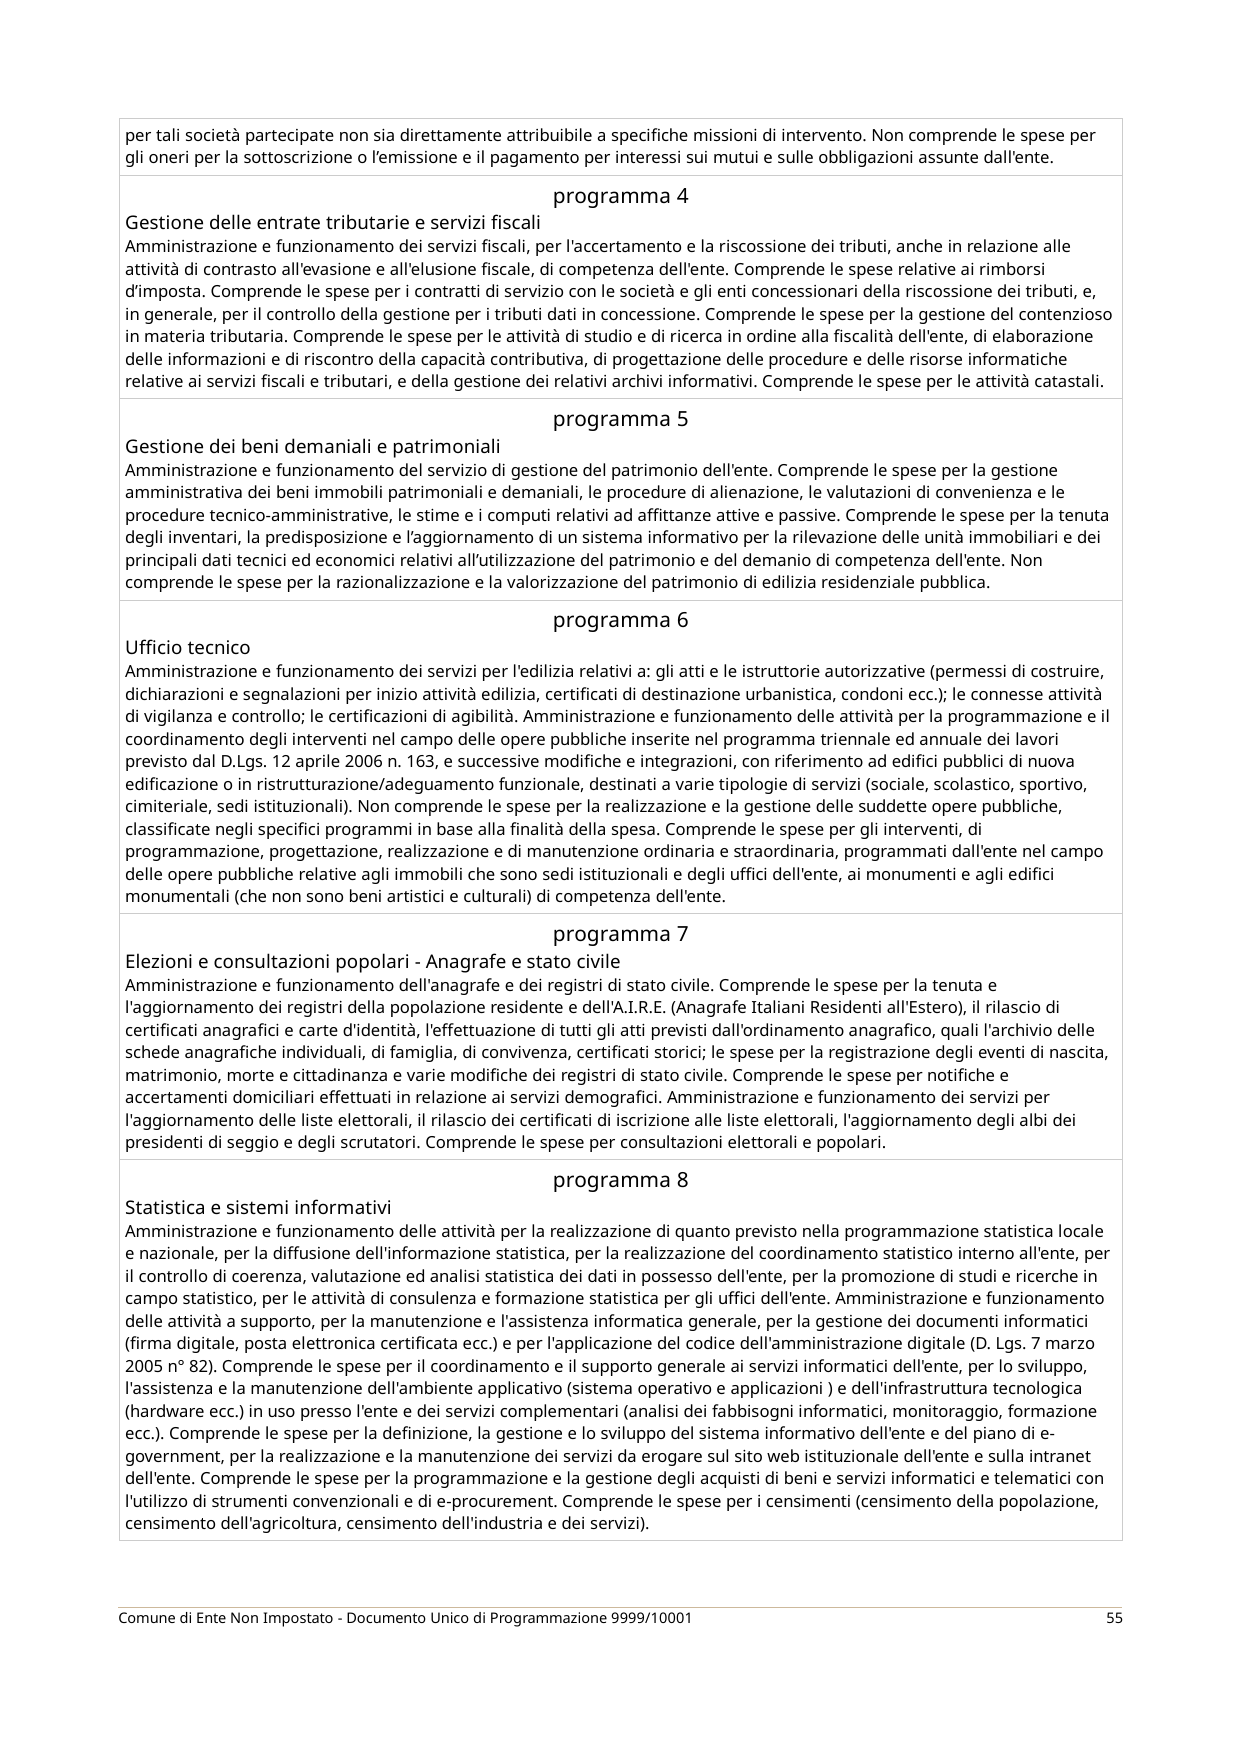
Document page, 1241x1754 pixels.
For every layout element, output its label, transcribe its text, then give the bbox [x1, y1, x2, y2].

table_cell programma 7 Elezioni e consultazioni popolari - Anagrafe e stato civile Amministrazione e funzionamento dell'anagrafe e dei registri di stato civile. Comprende le spese per la tenuta e l'aggiornamento dei registri della popolazione residente e dell'A.I.R.E. (Anagrafe Italiani Residenti all'Estero), il rilascio di certificati anagrafici e carte d'identità, l'effettuazione di tutti gli atti previsti dall'ordinamento anagrafico, quali l'archivio delle schede anagrafiche individuali, di famiglia, di convivenza, certificati storici; le spese per la registrazione degli eventi di nascita, matrimonio, morte e cittadinanza e varie modifiche dei registri di stato civile. Comprende le spese per notifiche e accertamenti domiciliari effettuati in relazione ai servizi demografici. Amministrazione e funzionamento dei servizi per l'aggiornamento delle liste elettorali, il rilascio dei certificati di iscrizione alle liste elettorali, l'aggiornamento degli albi dei presidenti di seggio e degli scrutatori. Comprende le spese per consultazioni elettorali e popolari. [120, 914, 1122, 1159]
table_cell programma 6 Ufficio tecnico Amministrazione e funzionamento dei servizi per l'edilizia relativi a: gli atti e le istruttorie autorizzative (permessi di costruire, dichiarazioni e segnalazioni per inizio attività edilizia, certificati di destinazione urbanistica, condoni ecc.); le connesse attività di vigilanza e controllo; le certificazioni di agibilità. Amministrazione e funzionamento delle attività per la programmazione e il coordinamento degli interventi nel campo delle opere pubbliche inserite nel programma triennale ed annuale dei lavori previsto dal D.Lgs. 12 aprile 2006 n. 163, e successive modifiche e integrazioni, con riferimento ad edifici pubblici di nuova edificazione o in ristrutturazione/adeguamento funzionale, destinati a varie tipologie di servizi (sociale, scolastico, sportivo, cimiteriale, sedi istituzionali). Non comprende le spese per la realizzazione e la gestione delle suddette opere pubbliche, classificate negli specifici programmi in base alla finalità della spesa. Comprende le spese per gli interventi, di programmazione, progettazione, realizzazione e di manutenzione ordinaria e straordinaria, programmati dall'ente nel campo delle opere pubbliche relative agli immobili che sono sedi istituzionali e degli uffici dell'ente, ai monumenti e agli edifici monumentali (che non sono beni artistici e culturali) di competenza dell'ente. [120, 601, 1122, 913]
table_cell per tali società partecipate non sia direttamente attribuibile a specifiche missioni di intervento. Non comprende le spese per gli oneri per la sottoscrizione o l’emissione e il pagamento per interessi sui mutui e sulle obbligazioni assunte dall'ente. [120, 119, 1122, 175]
table_cell programma 5 Gestione dei beni demaniali e patrimoniali Amministrazione e funzionamento del servizio di gestione del patrimonio dell'ente. Comprende le spese per la gestione amministrativa dei beni immobili patrimoniali e demaniali, le procedure di alienazione, le valutazioni di convenienza e le procedure tecnico-amministrative, le stime e i computi relativi ad affittanze attive e passive. Comprende le spese per la tenuta degli inventari, la predisposizione e l’aggiornamento di un sistema informativo per la rilevazione delle unità immobiliari e dei principali dati tecnici ed economici relativi all’utilizzazione del patrimonio e del demanio di competenza dell'ente. Non comprende le spese per la razionalizzazione e la valorizzazione del patrimonio di edilizia residenziale pubblica. [120, 399, 1122, 599]
table_cell programma 8 Statistica e sistemi informativi Amministrazione e funzionamento delle attività per la realizzazione di quanto previsto nella programmazione statistica locale e nazionale, per la diffusione dell'informazione statistica, per la realizzazione del coordinamento statistico interno all'ente, per il controllo di coerenza, valutazione ed analisi statistica dei dati in possesso dell'ente, per la promozione di studi e ricerche in campo statistico, per le attività di consulenza e formazione statistica per gli uffici dell'ente. Amministrazione e funzionamento delle attività a supporto, per la manutenzione e l'assistenza informatica generale, per la gestione dei documenti informatici (firma digitale, posta elettronica certificata ecc.) e per l'applicazione del codice dell'amministrazione digitale (D. Lgs. 7 marzo 2005 n° 82). Comprende le spese per il coordinamento e il supporto generale ai servizi informatici dell'ente, per lo sviluppo, l'assistenza e la manutenzione dell'ambiente applicativo (sistema operativo e applicazioni ) e dell'infrastruttura tecnologica (hardware ecc.) in uso presso l'ente e dei servizi complementari (analisi dei fabbisogni informatici, monitoraggio, formazione ecc.). Comprende le spese per la definizione, la gestione e lo sviluppo del sistema informativo dell'ente e del piano di e-government, per la realizzazione e la manutenzione dei servizi da erogare sul sito web istituzionale dell'ente e sulla intranet dell'ente. Comprende le spese per la programmazione e la gestione degli acquisti di beni e servizi informatici e telematici con l'utilizzo di strumenti convenzionali e di e-procurement. Comprende le spese per i censimenti (censimento della popolazione, censimento dell'agricoltura, censimento dell'industria e dei servizi). [120, 1160, 1122, 1540]
table_cell programma 4 Gestione delle entrate tributarie e servizi fiscali Amministrazione e funzionamento dei servizi fiscali, per l'accertamento e la riscossione dei tributi, anche in relazione alle attività di contrasto all'evasione e all'elusione fiscale, di competenza dell'ente. Comprende le spese relative ai rimborsi d’imposta. Comprende le spese per i contratti di servizio con le società e gli enti concessionari della riscossione dei tributi, e, in generale, per il controllo della gestione per i tributi dati in concessione. Comprende le spese per la gestione del contenzioso in materia tributaria. Comprende le spese per le attività di studio e di ricerca in ordine alla fiscalità dell'ente, di elaborazione delle informazioni e di riscontro della capacità contributiva, di progettazione delle procedure e delle risorse informatiche relative ai servizi fiscali e tributari, e della gestione dei relativi archivi informativi. Comprende le spese per le attività catastali. [120, 176, 1122, 398]
